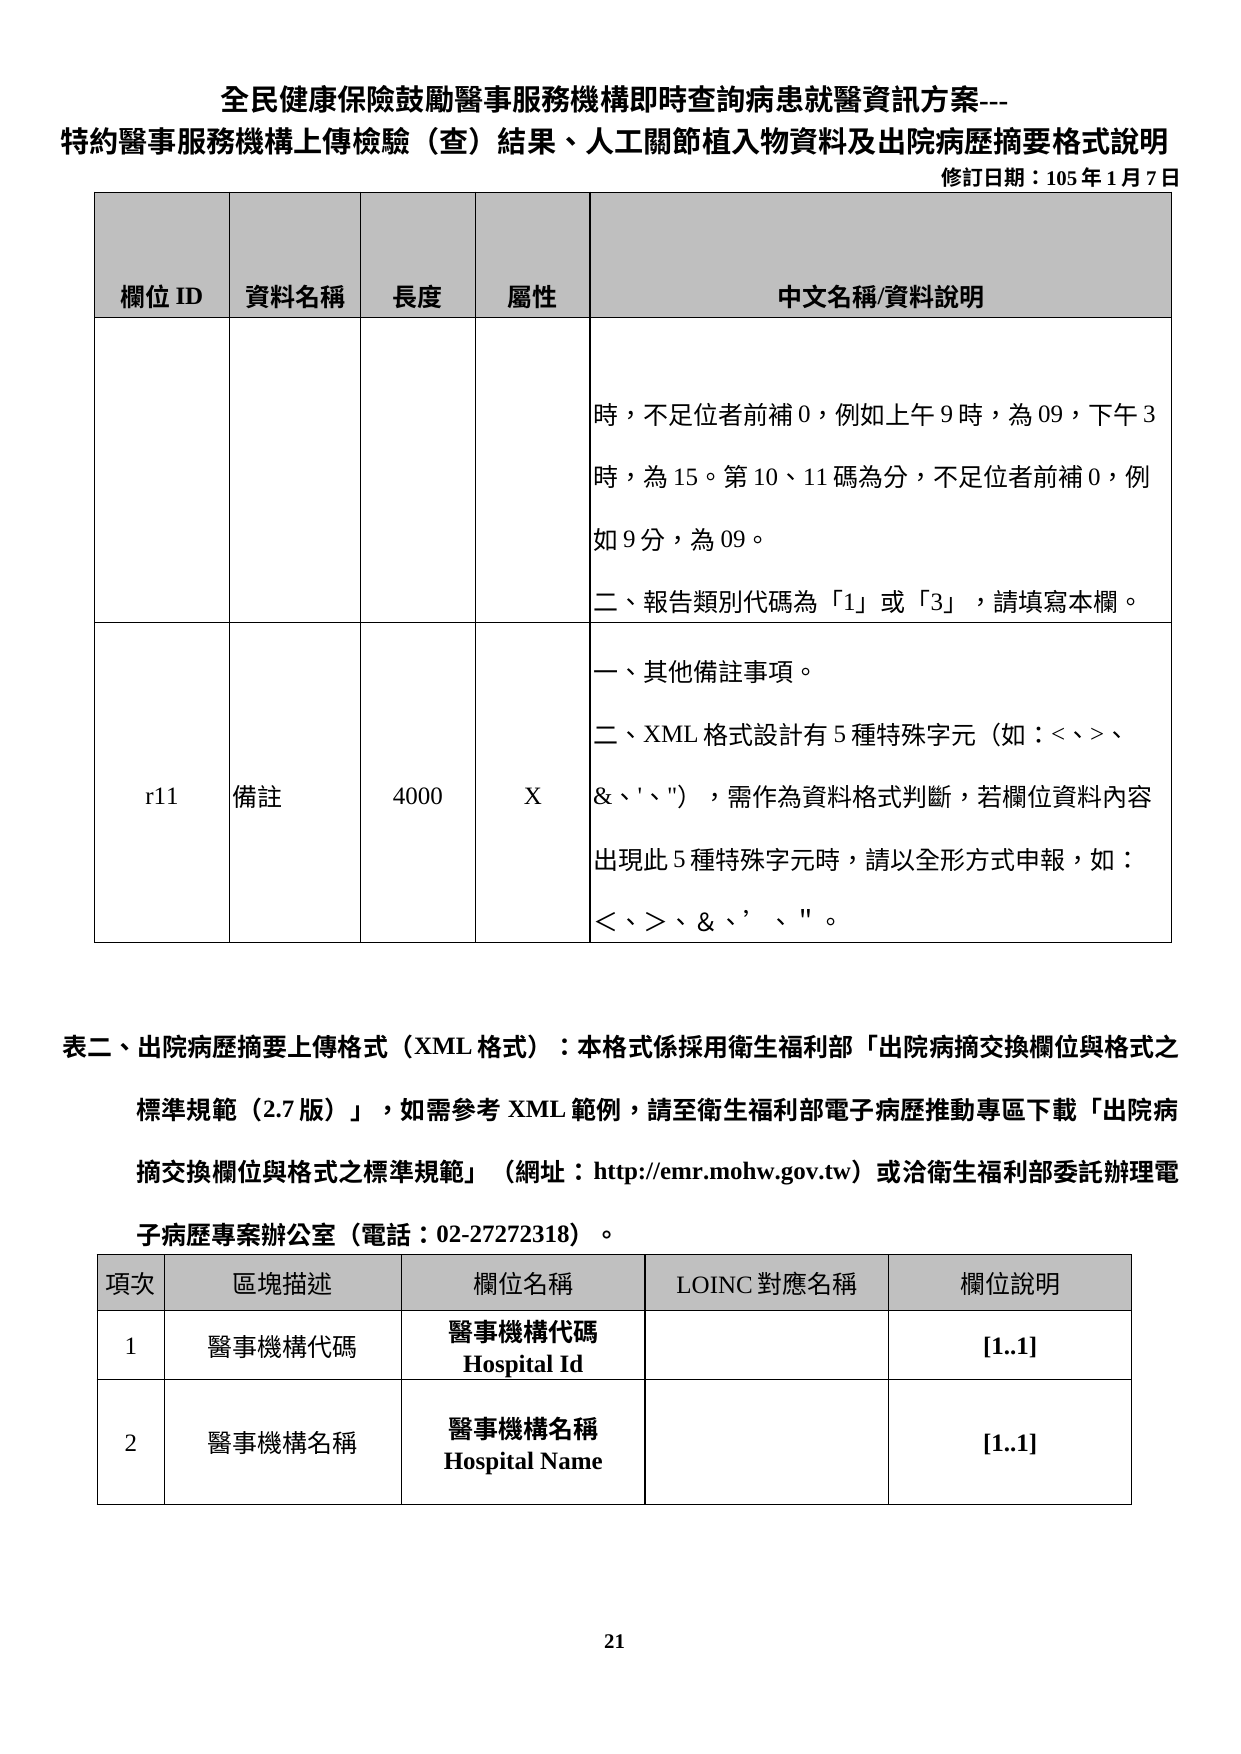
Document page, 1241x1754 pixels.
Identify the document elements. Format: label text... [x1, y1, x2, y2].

table_cell 備註 [230, 623, 360, 942]
table_cell [646, 1311, 888, 1379]
table_cell [646, 1380, 888, 1504]
table_cell 醫事機構名稱Hospital Name [402, 1380, 644, 1504]
table_cell [476, 318, 589, 622]
table_cell 4000 [361, 623, 475, 942]
table_header 欄位說明 [889, 1255, 1131, 1310]
table_cell r11 [95, 623, 229, 942]
table_header LOINC對應名稱 [646, 1255, 888, 1310]
table_header 中文名稱/資料說明 [591, 193, 1171, 317]
table_header 屬性 [476, 193, 589, 317]
table_cell X [476, 623, 589, 942]
table_cell [1..1] [889, 1380, 1131, 1504]
table_header 欄位名稱 [402, 1255, 644, 1310]
table_header 區塊描述 [165, 1255, 401, 1310]
table_cell 醫事機構名稱 [165, 1380, 401, 1504]
table_cell 醫事機構代碼 [165, 1311, 401, 1379]
table_cell 1 [98, 1311, 164, 1379]
text 表二、出院病歷摘要上傳格式（XML格式）：本格式係採用衛生福利部「出院病摘交換欄位與格式之標準規範（2.7版）」，如需參考XML範例，請至衛生福利部電子病歷推動專區下載「出院病摘交換欄位與格式之標準規範」（網址：http://emr.mohw.gov.tw）或洽衛生福利部委託辦理電子病歷專案辦公室（電話：02-27272318）。 [62, 1004, 1181, 1254]
table_cell [1..1] [889, 1311, 1131, 1379]
table_cell 2 [98, 1380, 164, 1504]
table_cell 一、其他備註事項。 二、XML格式設計有5種特殊字元（如：<、>、&、'、"），需作為資料格式判斷，若欄位資料內容出現此5種特殊字元時，請以全形方式申報，如：＜、＞、＆、’、＂。 [591, 623, 1171, 942]
table_header 資料名稱 [230, 193, 360, 317]
table_cell [230, 318, 360, 622]
table_header 欄位ID [95, 193, 229, 317]
table_cell 醫事機構代碼Hospital Id [402, 1311, 644, 1379]
table_cell [361, 318, 475, 622]
table_cell 時，不足位者前補0，例如上午9時，為09，下午3時，為15。第10、11碼為分，不足位者前補0，例如9分，為09。 二、報告類別代碼為「1」或「3」，請填寫本欄。 [591, 318, 1171, 622]
table_cell [95, 318, 229, 622]
table_header 長度 [361, 193, 475, 317]
table_header 項次 [98, 1255, 164, 1310]
